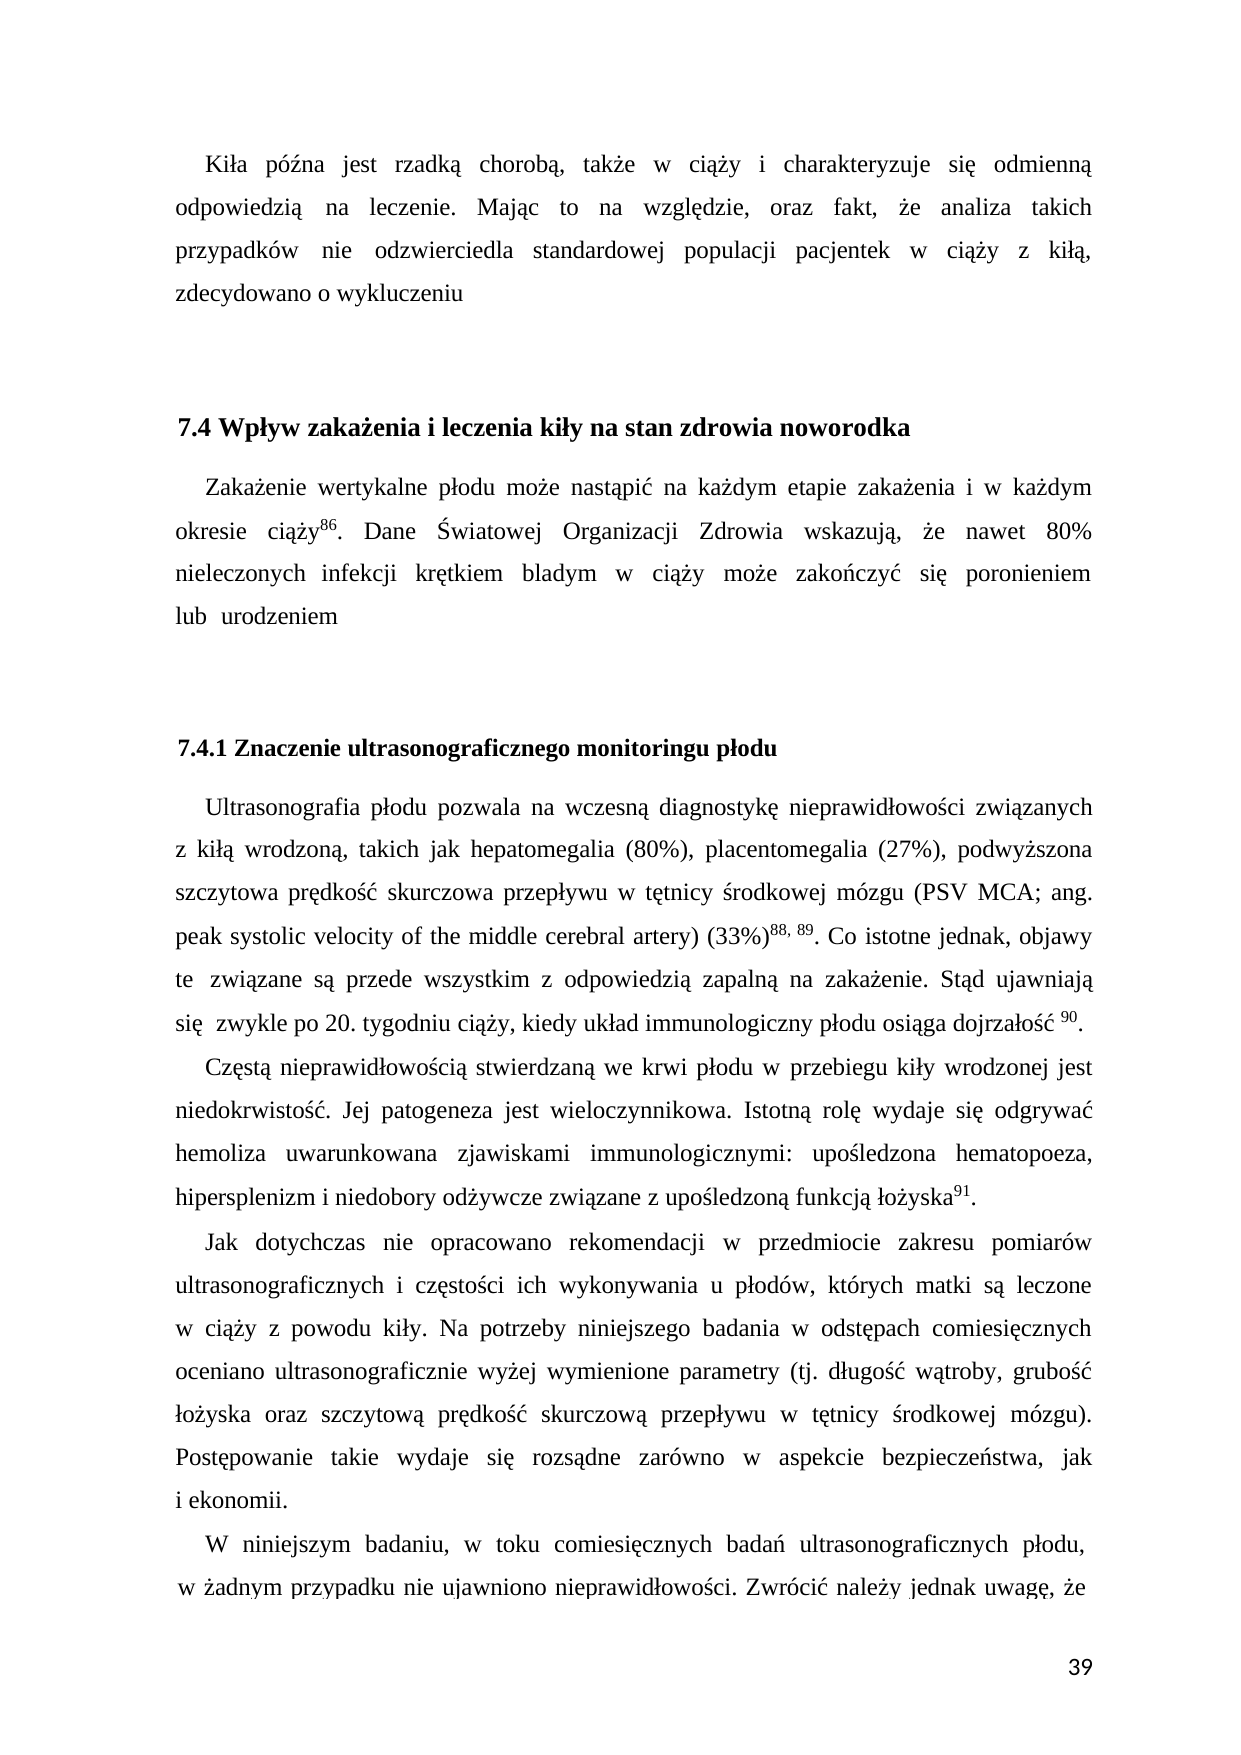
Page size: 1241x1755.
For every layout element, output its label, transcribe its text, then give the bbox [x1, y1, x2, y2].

text 7.4.1 Znaczenie ultrasonograficznego monitoringu płodu [177, 735, 782, 762]
text 7.4 Wpływ zakażenia i leczenia kiły na stan zdrowia noworodka [177, 412, 915, 442]
text w żadnym przypadku nie ujawniono nieprawidłowości. Zwrócić należy jednak uwagę, że [177, 1572, 1095, 1598]
text Częstą nieprawidłowością stwierdzaną we krwi płodu w przebiegu kiły wrodzonej jest niedokrwistość. Jej patogeneza jest wieloczynnikowa. Istotną rolę wydaje się odgrywać hemoliza uwarunkowana zjawiskami immunologicznymi: upośledzona hematopoeza, hipersplenizm i niedobory odżywcze związane z upośledzoną funkcją łożyska91. [175, 1052, 1093, 1211]
text Zakażenie wertykalne płodu może nastąpić na każdym etapie zakażenia i w każdym okresie ciąży86. Dane Światowej Organizacji Zdrowia wskazują, że nawet 80% nieleczonych infekcji krętkiem bladym w ciąży może zakończyć się poronieniem lub urodzeniem [175, 472, 1092, 630]
text Jak dotychczas nie opracowano rekomendacji w przedmiocie zakresu pomiarów ultrasonograficznych i częstości ich wykonywania u płodów, których matki są leczone w ciąży z powodu kiły. Na potrzeby niniejszego badania w odstępach comiesięcznych oceniano ultrasonograficznie wyżej wymienione parametry (tj. długość wątroby, grubość łożyska oraz szczytową prędkość skurczową przepływu w tętnicy środkowej mózgu). Postępowanie takie wydaje się rozsądne zarówno w aspekcie bezpieczeństwa, jak i ekonomii. [175, 1227, 1092, 1514]
text Ultrasonografia płodu pozwala na wczesną diagnostykę nieprawidłowości związanych z kiłą wrodzoną, takich jak hepatomegalia (80%), placentomegalia (27%), podwyższona szczytowa prędkość skurczowa przepływu w tętnicy środkowej mózgu (PSV MCA; ang. peak systolic velocity of the middle cerebral artery) (33%)88, 89. Co istotne jednak, objawy te związane są przede wszystkim z odpowiedzią zapalną na zakażenie. Stąd ujawniają się zwykle po 20. tygodniu ciąży, kiedy układ immunologiczny płodu osiąga dojrzałość 90. [175, 792, 1093, 1037]
text 39 [1068, 1653, 1095, 1681]
text W niniejszym badaniu, w toku comiesięcznych badań ultrasonograficznych płodu, [175, 1529, 1095, 1558]
text Kiła późna jest rzadką chorobą, także w ciąży i charakteryzuje się odmienną odpowiedzią na leczenie. Mając to na względzie, oraz fakt, że analiza takich przypadków nie odzwierciedla standardowej populacji pacjentek w ciąży z kiłą, zdecydowano o wykluczeniu [175, 149, 1092, 307]
